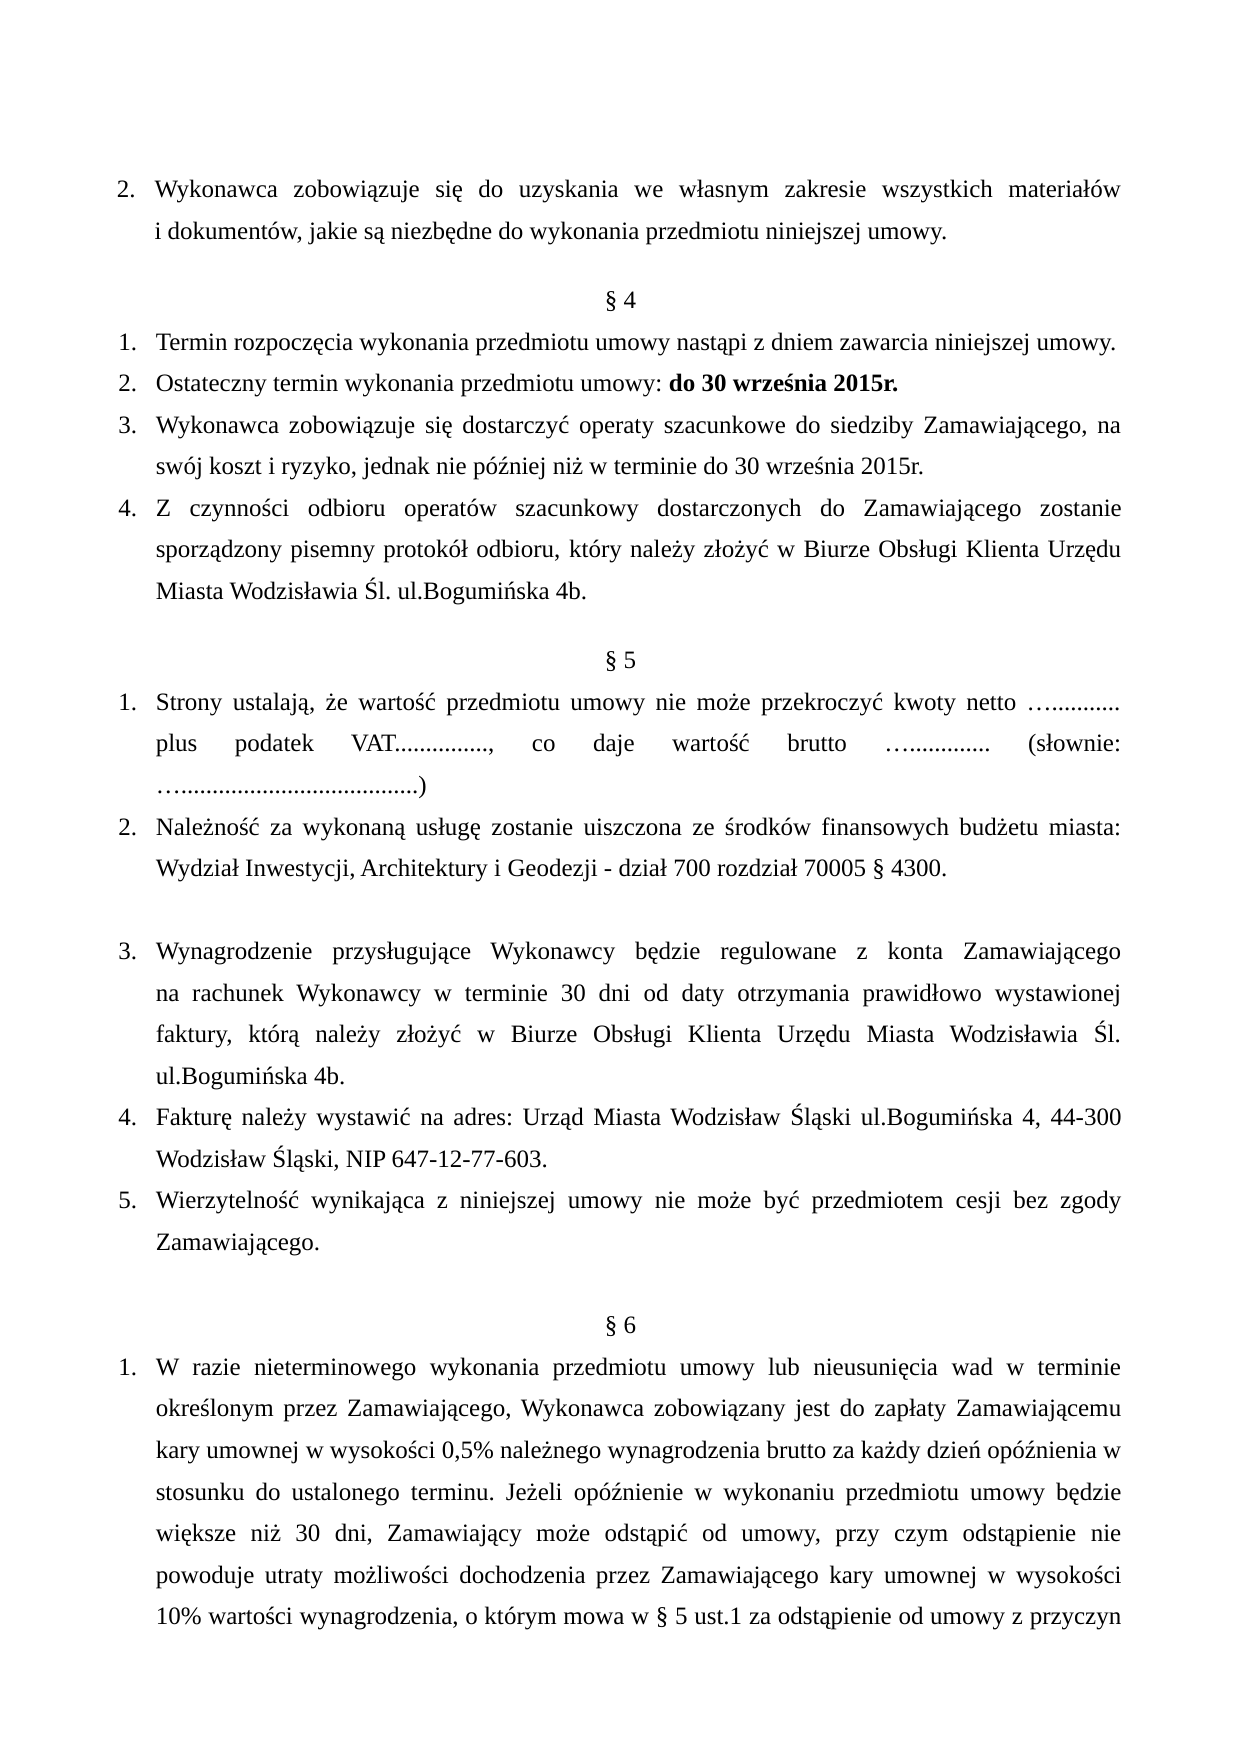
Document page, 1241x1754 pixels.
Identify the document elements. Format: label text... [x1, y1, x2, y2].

list Ostateczny termin wykonania przedmiotu umowy: do 30 września 2015r. [118, 369, 1122, 397]
list Wykonawca zobowiązuje się do uzyskania we własnym zakresie wszystkich materiałów i dokumentów, jakie są niezbędne do wykonania przedmiotu niniejszej umowy. [118, 175, 1122, 244]
list Fakturę należy wystawić na adres: Urząd Miasta Wodzisław Śląski ul.Bogumińska 4, 44-300 Wodzisław Śląski, NIP 647-12-77-603. [118, 1103, 1122, 1173]
list Termin rozpoczęcia wykonania przedmiotu umowy nastąpi z dniem zawarcia niniejszej umowy. [118, 328, 1122, 355]
list Należność za wykonaną usługę zostanie uiszczona ze środków finansowych budżetu miasta: Wydział Inwestycji, Architektury i Geodezji - dział 700 rozdział 70005 § 4300. [118, 813, 1122, 882]
list Wykonawca zobowiązuje się dostarczyć operaty szacunkowe do siedziby Zamawiającego, na swój koszt i ryzyko, jednak nie później niż w terminie do 30 września 2015r. [118, 411, 1122, 480]
list Strony ustalają, że wartość przedmiotu umowy nie może przekroczyć kwoty netto …........... plus podatek VAT..............., co daje wartość brutto …............. (słownie: …......................................) [118, 688, 1122, 799]
list Wierzytelność wynikająca z niniejszej umowy nie może być przedmiotem cesji bez zgody Zamawiającego. [118, 1187, 1122, 1256]
list Z czynności odbioru operatów szacunkowy dostarczonych do Zamawiającego zostanie sporządzony pisemny protokół odbioru, który należy złożyć w Biurze Obsługi Klienta Urzędu Miasta Wodzisławia Śl. ul.Bogumińska 4b. [118, 494, 1122, 605]
list Wynagrodzenie przysługujące Wykonawcy będzie regulowane z konta Zamawiającego na rachunek Wykonawcy w terminie 30 dni od daty otrzymania prawidłowo wystawionej faktury, którą należy złożyć w Biurze Obsługi Klienta Urzędu Miasta Wodzisławia Śl. ul.Bogumińska 4b. [118, 937, 1122, 1090]
text § 5 [118, 646, 1122, 674]
text § 6 [118, 1311, 1122, 1339]
list W razie nieterminowego wykonania przedmiotu umowy lub nieusunięcia wad w terminie określonym przez Zamawiającego, Wykonawca zobowiązany jest do zapłaty Zamawiającemu kary umownej w wysokości 0,5% należnego wynagrodzenia brutto za każdy dzień opóźnienia w stosunku do ustalonego terminu. Jeżeli opóźnienie w wykonaniu przedmiotu umowy będzie większe niż 30 dni, Zamawiający może odstąpić od umowy, przy czym odstąpienie nie powoduje utraty możliwości dochodzenia przez Zamawiającego kary umownej w wysokości 10% wartości wynagrodzenia, o którym mowa w § 5 ust.1 za odstąpienie od umowy z przyczyn [118, 1353, 1122, 1630]
text § 4 [118, 286, 1122, 314]
